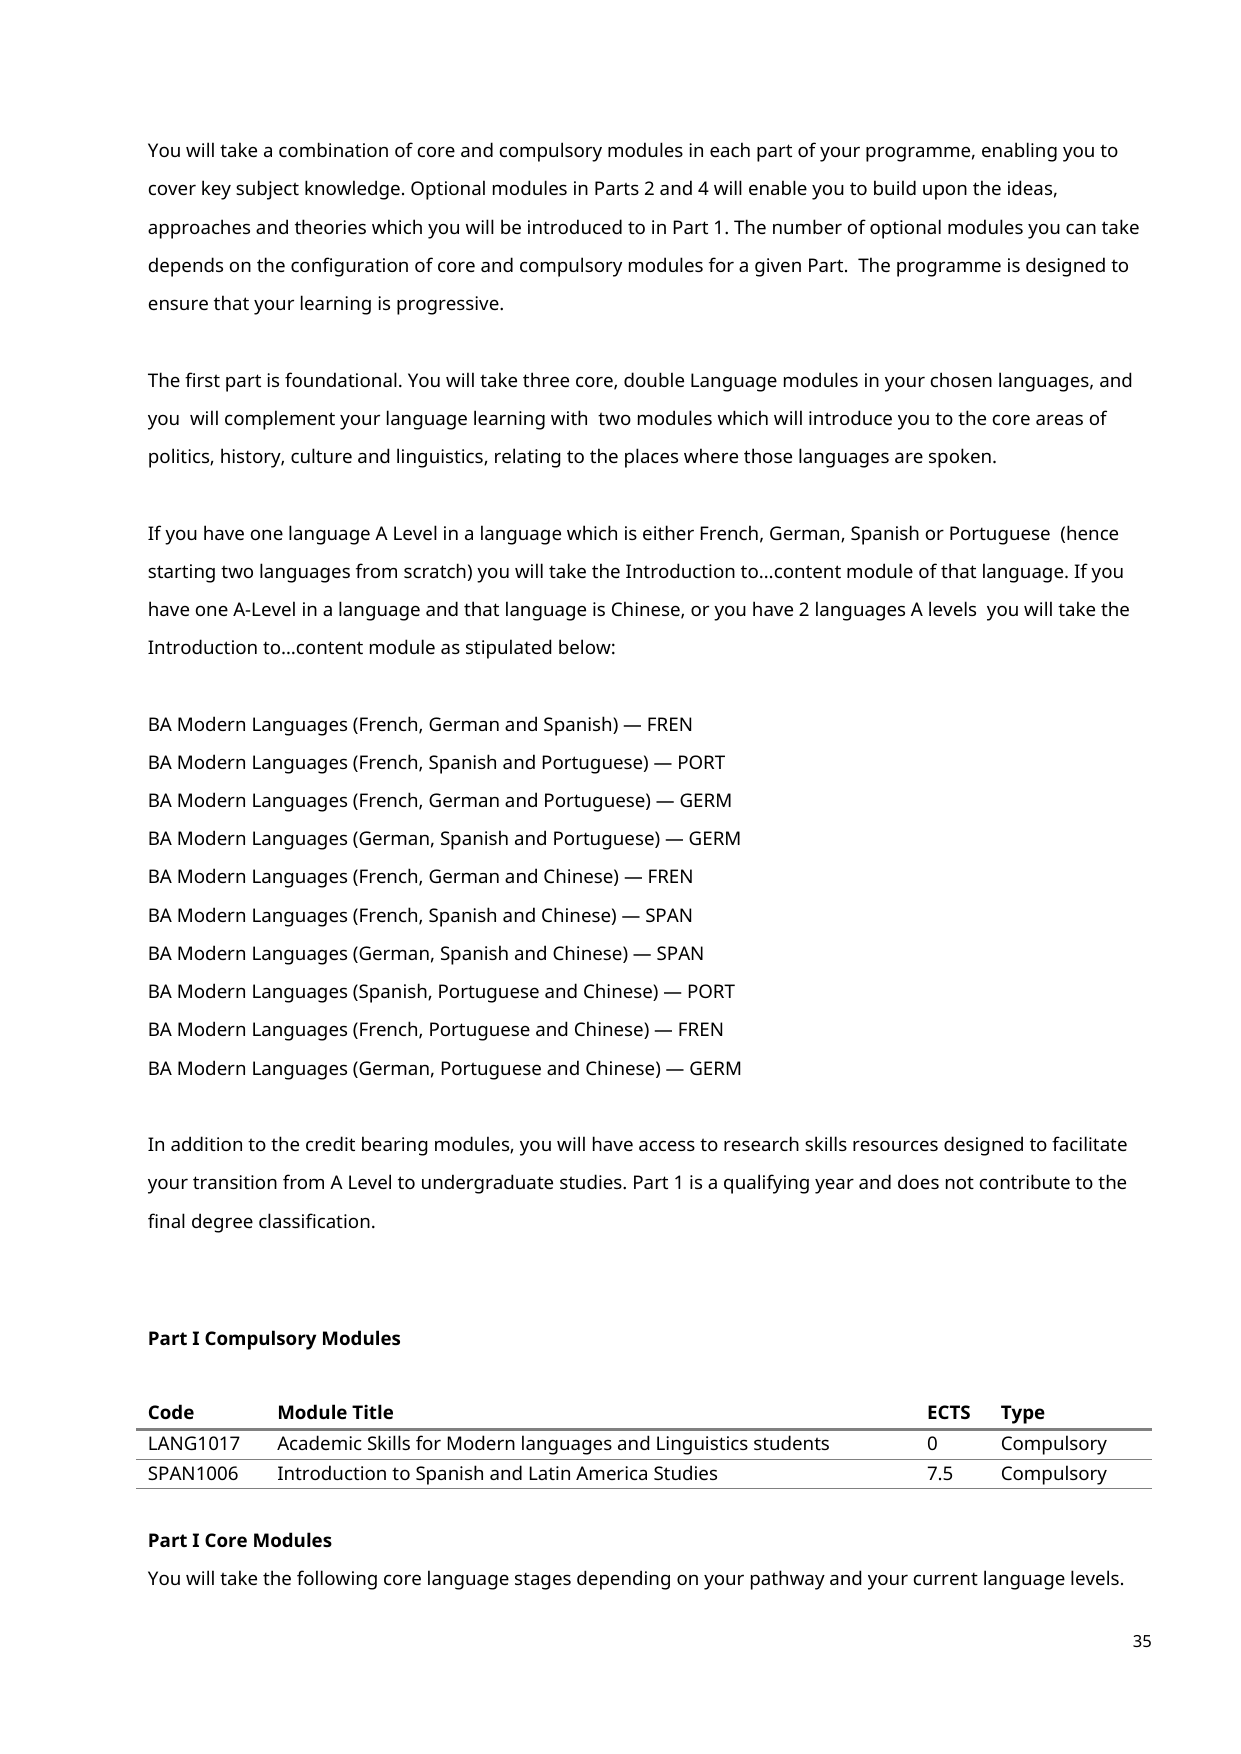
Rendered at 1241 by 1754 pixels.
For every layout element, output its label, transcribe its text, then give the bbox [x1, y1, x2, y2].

table_cell Compulsory [989, 1431, 1152, 1459]
table_cell LANG1017 [136, 1431, 266, 1459]
table_cell 0 [916, 1431, 989, 1459]
table_cell Part I Core Modules You will take the following core language stages depending on your pathway and your current language levels. [136, 1489, 1152, 1591]
table_cell You will take a combination of core and compulsory modules in each part of your programme, enabling you to cover key subject knowledge. Optional modules in Parts 2 and 4 will enable you to build upon the ideas, approaches and theories which you will be introduced to in Part 1. The number of optional modules you can take depends on the configuration of core and compulsory modules for a given Part. The programme is designed to ensure that your learning is progressive. The first part is foundational. You will take three core, double Language modules in your chosen languages, and you will complement your language learning with two modules which will introduce you to the core areas of politics, history, culture and linguistics, relating to the places where those languages are spoken. If you have one language A Level in a language which is either French, German, Spanish or Portuguese (hence starting two languages from scratch) you will take the Introduction to…content module of that language. If you have one A-Level in a language and that language is Chinese, or you have 2 languages A levels you will take the Introduction to…content module as stipulated below: BA Modern Languages (French, German and Spanish) — FREN BA Modern Languages (French, Spanish and Portuguese) — PORT BA Modern Languages (French, German and Portuguese) — GERM BA Modern Languages (German, Spanish and Portuguese) — GERM BA Modern Languages (French, German and Chinese) — FREN BA Modern Languages (French, Spanish and Chinese) — SPAN BA Modern Languages (German, Spanish and Chinese) — SPAN BA Modern Languages (Spanish, Portuguese and Chinese) — PORT BA Modern Languages (French, Portuguese and Chinese) — FREN BA Modern Languages (German, Portuguese and Chinese) — GERM In addition to the credit bearing modules, you will have access to research skills resources designed to facilitate your transition from A Level to undergraduate studies. Part 1 is a qualifying year and does not contribute to the final degree classification. [136, 99, 1152, 1287]
table_cell Code [136, 1399, 266, 1427]
table_cell 7.5 [916, 1460, 989, 1488]
table_cell Academic Skills for Modern languages and Linguistics students [266, 1431, 916, 1459]
table_cell Module Title [266, 1399, 916, 1427]
table_cell Introduction to Spanish and Latin America Studies [266, 1460, 916, 1488]
table_cell Part I Compulsory Modules [136, 1287, 1152, 1399]
table_cell ECTS [916, 1399, 989, 1427]
table_cell Compulsory [989, 1460, 1152, 1488]
table_cell SPAN1006 [136, 1460, 266, 1488]
table_cell Type [989, 1399, 1152, 1427]
